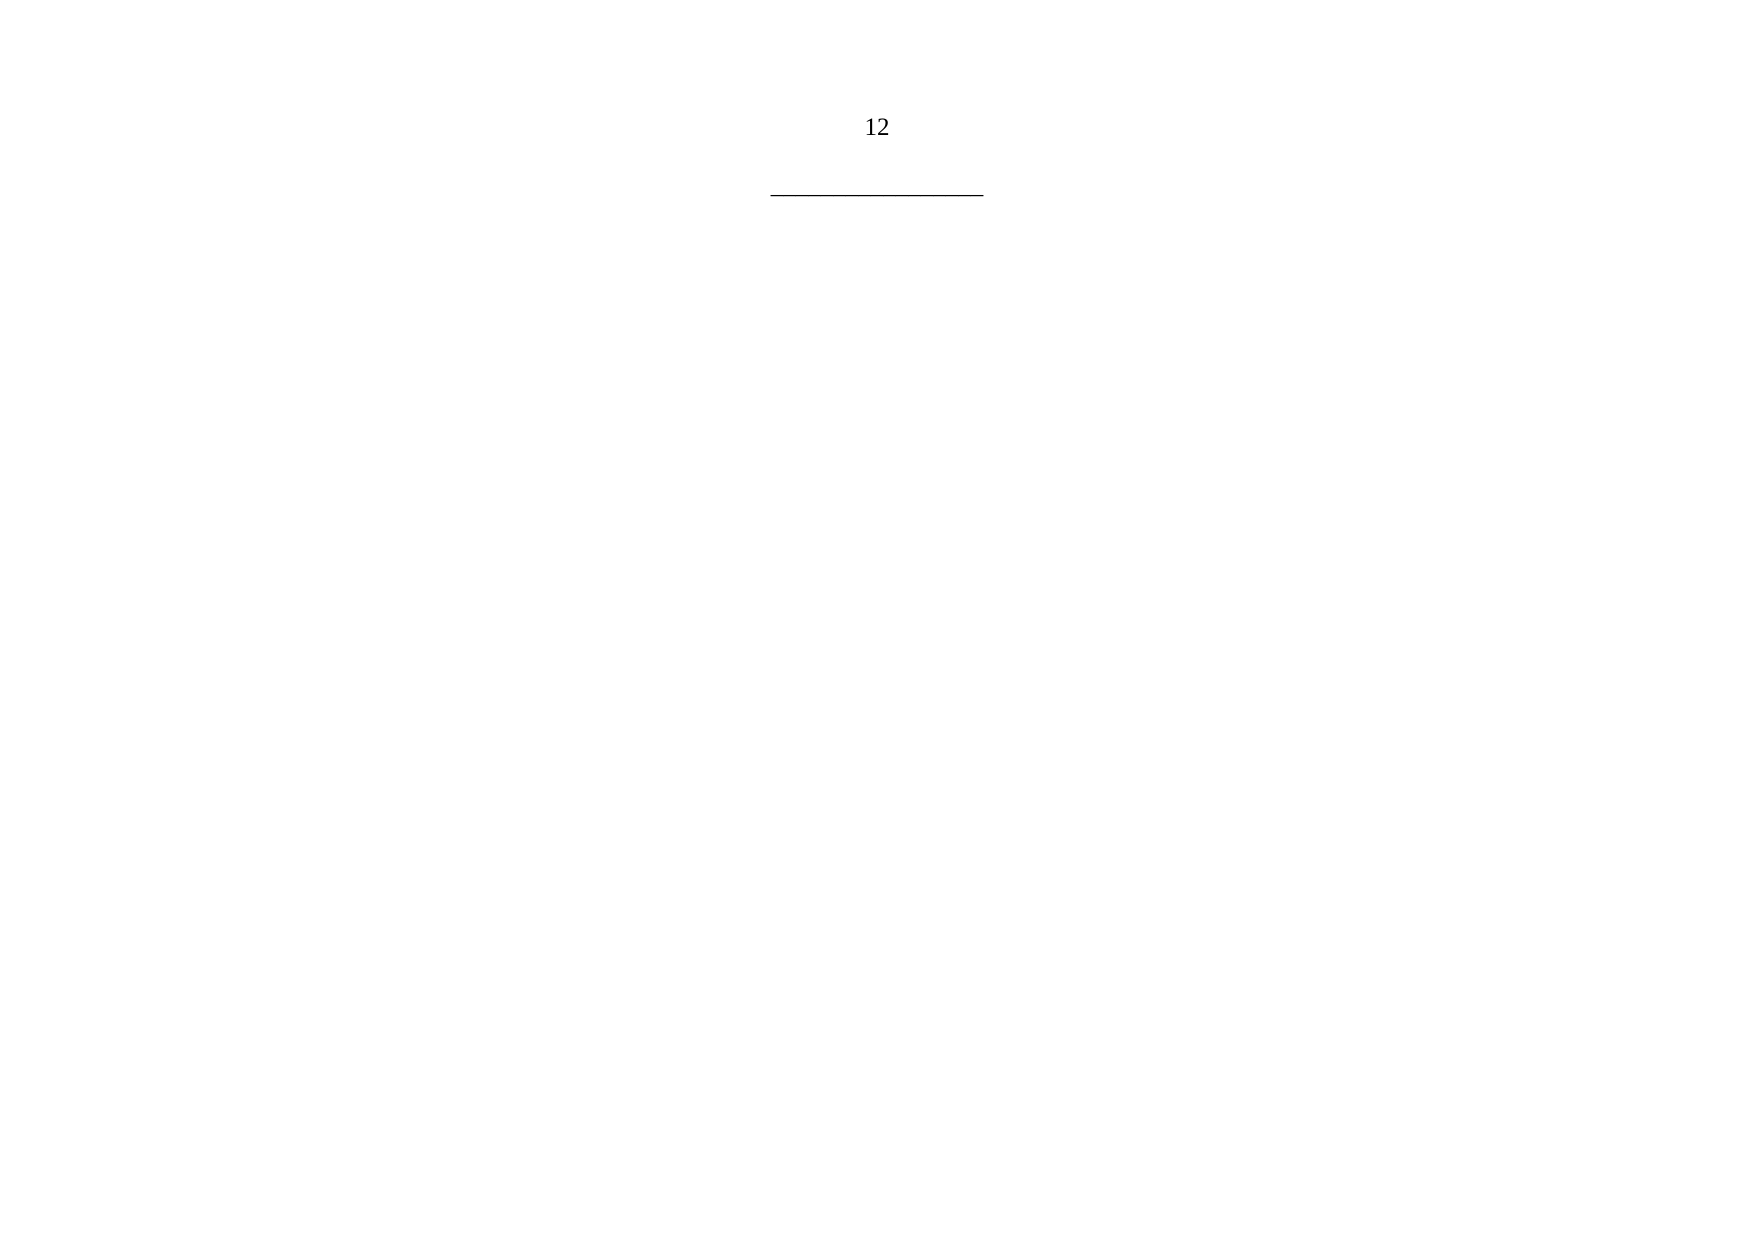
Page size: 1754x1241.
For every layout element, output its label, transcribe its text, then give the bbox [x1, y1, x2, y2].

text _________________ [118, 170, 1635, 198]
